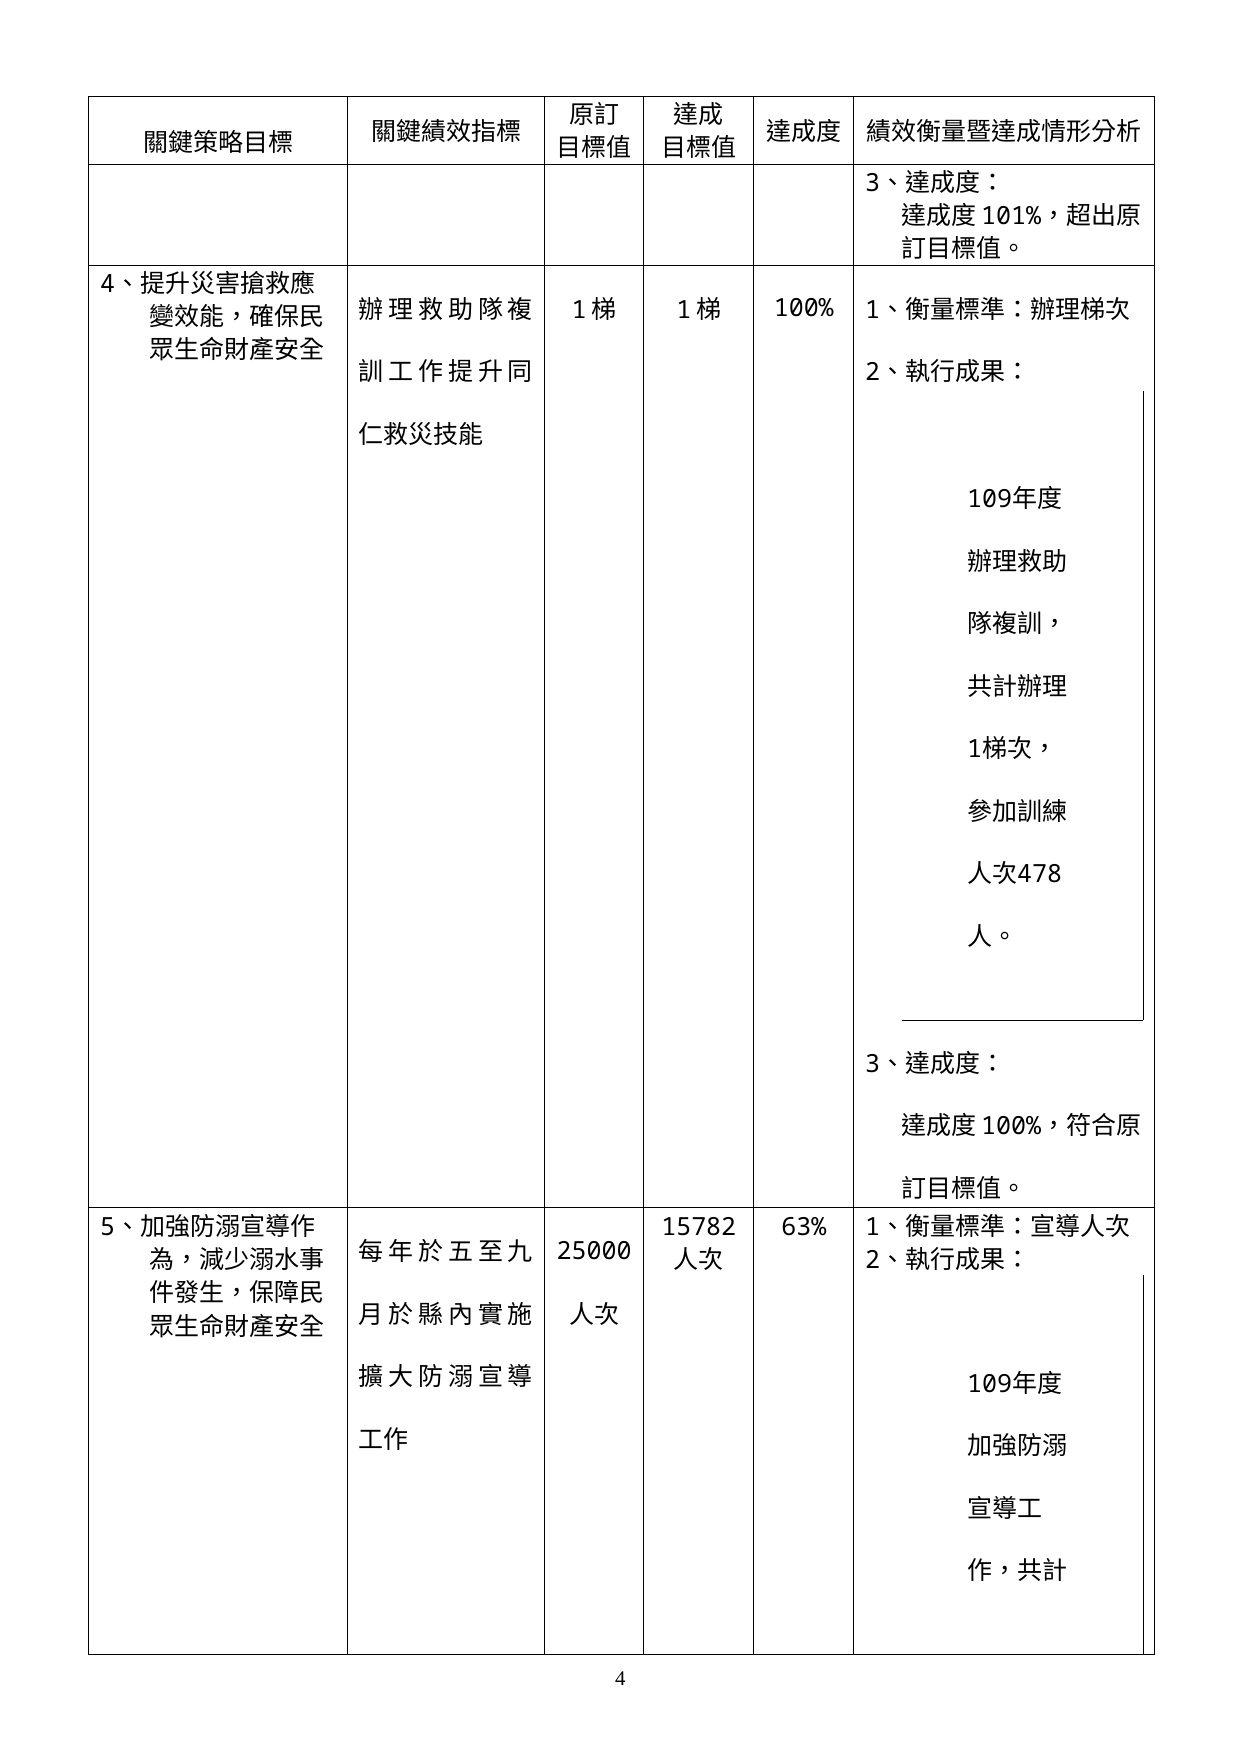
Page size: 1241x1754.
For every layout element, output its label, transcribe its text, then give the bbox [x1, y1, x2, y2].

table_header 績效衡量暨達成情形分析 [854, 97, 1154, 163]
table_cell [89, 165, 347, 264]
table_cell 3、達成度： 達成度101%，超出原訂目標值。 [854, 165, 1154, 264]
table_header 關鍵績效指標 [348, 97, 544, 163]
table_cell [754, 165, 853, 264]
table_header 原訂 目標值 [545, 97, 643, 163]
table_cell 63% [754, 1208, 853, 1654]
table_cell [644, 165, 753, 264]
table_cell 提升災害搶救應變效能，確保民眾生命財產安全 [89, 266, 347, 1207]
table_header 關鍵策略目標 [89, 97, 347, 163]
table_cell 辦理救助隊複訓工作提升同仁救災技能 [348, 266, 544, 1207]
table_cell 1、衡量標準：宣導人次 2、執行成果： 109年度加強防溺宣導工作，共計 [854, 1208, 1154, 1654]
table_cell 100% [754, 266, 853, 1207]
table_cell 1、衡量標準：辦理梯次 2、執行成果： 109年度辦理救助隊複訓，共計辦理1梯次，參加訓練人次478人。 3、達成度： 達成度100%，符合原訂目標值。 [854, 266, 1154, 1207]
table_cell 15782人次 [644, 1208, 753, 1654]
table_cell 1梯 [545, 266, 643, 1207]
table_cell 加強防溺宣導作為，減少溺水事件發生，保障民眾生命財產安全 [89, 1208, 347, 1654]
table_cell [545, 165, 643, 264]
table_header 達成 目標值 [644, 97, 753, 163]
table_cell 每年於五至九月於縣內實施擴大防溺宣導工作 [348, 1208, 544, 1654]
table_cell [348, 165, 544, 264]
table_cell 25000人次 [545, 1208, 643, 1654]
table_cell 1梯 [644, 266, 753, 1207]
table_header 達成度 [754, 97, 853, 163]
